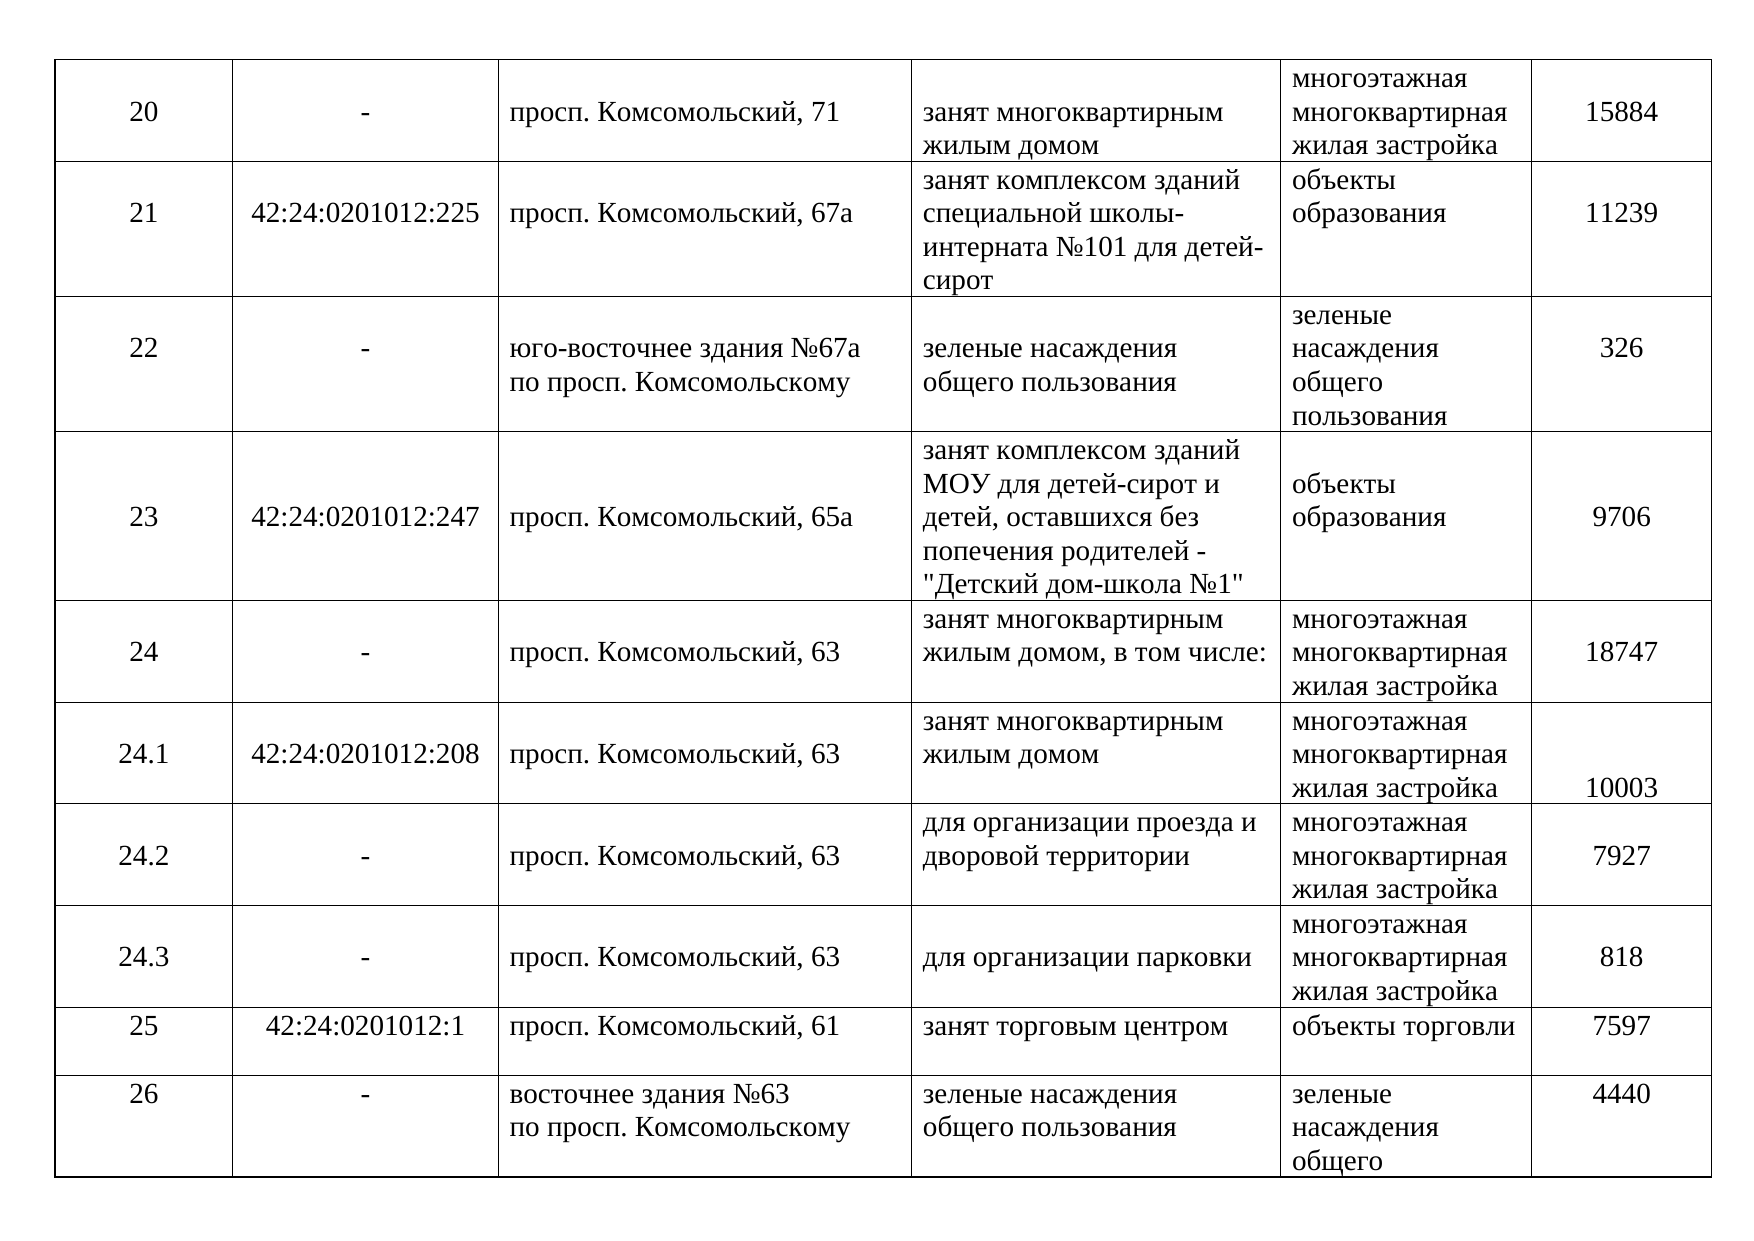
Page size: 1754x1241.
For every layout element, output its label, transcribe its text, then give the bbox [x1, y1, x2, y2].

table_cell занят многоквартирным жилым домом [912, 703, 1280, 803]
table_cell 4440 [1532, 1076, 1711, 1176]
table_cell 10003 [1532, 703, 1711, 803]
table_cell 21 [56, 162, 232, 296]
table_cell - [233, 1076, 498, 1176]
table_cell 23 [56, 432, 232, 600]
table_cell просп. Комсомольский, 63 [499, 601, 911, 702]
table_cell 42:24:0201012:247 [233, 432, 498, 600]
table_cell объекты образования [1281, 432, 1531, 600]
table_cell 42:24:0201012:225 [233, 162, 498, 296]
table_cell - [233, 804, 498, 905]
table_cell многоэтажная многоквартирная жилая застройка [1281, 703, 1531, 803]
table_cell просп. Комсомольский, 63 [499, 703, 911, 803]
table_cell объекты образования [1281, 162, 1531, 296]
table_cell 20 [56, 60, 232, 161]
table_cell 326 [1532, 297, 1711, 431]
table_cell объекты торговли [1281, 1008, 1531, 1075]
table_cell многоэтажная многоквартирная жилая застройка [1281, 601, 1531, 702]
table_cell 9706 [1532, 432, 1711, 600]
table_cell занят многоквартирным жилым домом, в том числе: [912, 601, 1280, 702]
table_cell 24.1 [56, 703, 232, 803]
table_cell 818 [1532, 906, 1711, 1007]
table_cell для организации проезда и дворовой территории [912, 804, 1280, 905]
table_cell зеленые насаждения общего пользования [912, 297, 1280, 431]
table_cell - [233, 297, 498, 431]
table_cell 24.2 [56, 804, 232, 905]
table_cell 26 [56, 1076, 232, 1176]
table_cell 24.3 [56, 906, 232, 1007]
table_cell 42:24:0201012:1 [233, 1008, 498, 1075]
table_cell для организации парковки [912, 906, 1280, 1007]
table_cell просп. Комсомольский, 61 [499, 1008, 911, 1075]
table_cell занят многоквартирным жилым домом [912, 60, 1280, 161]
table_cell юго-восточнее здания №67а по просп. Комсомольскому [499, 297, 911, 431]
table_cell восточнее здания №63 по просп. Комсомольскому [499, 1076, 911, 1176]
table_cell 42:24:0201012:208 [233, 703, 498, 803]
table_cell зеленые насаждения общего пользования [1281, 297, 1531, 431]
table_cell занят торговым центром [912, 1008, 1280, 1075]
table_cell - [233, 906, 498, 1007]
table_cell - [233, 601, 498, 702]
table_cell 7927 [1532, 804, 1711, 905]
table_cell зеленые насаждения общего [1281, 1076, 1531, 1176]
table_cell многоэтажная многоквартирная жилая застройка [1281, 804, 1531, 905]
table_cell занят комплексом зданий специальной школы-интерната №101 для детей-сирот [912, 162, 1280, 296]
table_cell зеленые насаждения общего пользования [912, 1076, 1280, 1176]
table_cell 25 [56, 1008, 232, 1075]
table_cell просп. Комсомольский, 63 [499, 804, 911, 905]
table_cell занят комплексом зданий МОУ для детей-сирот и детей, оставшихся без попечения родителей - "Детский дом-школа №1" [912, 432, 1280, 600]
table_cell просп. Комсомольский, 67а [499, 162, 911, 296]
table_cell 18747 [1532, 601, 1711, 702]
table_cell просп. Комсомольский, 65а [499, 432, 911, 600]
table_cell 11239 [1532, 162, 1711, 296]
table_cell 24 [56, 601, 232, 702]
table_cell многоэтажная многоквартирная жилая застройка [1281, 60, 1531, 161]
table_cell - [233, 60, 498, 161]
table_cell 15884 [1532, 60, 1711, 161]
table_cell 7597 [1532, 1008, 1711, 1075]
table_cell многоэтажная многоквартирная жилая застройка [1281, 906, 1531, 1007]
table_cell просп. Комсомольский, 63 [499, 906, 911, 1007]
table_cell 22 [56, 297, 232, 431]
table_cell просп. Комсомольский, 71 [499, 60, 911, 161]
